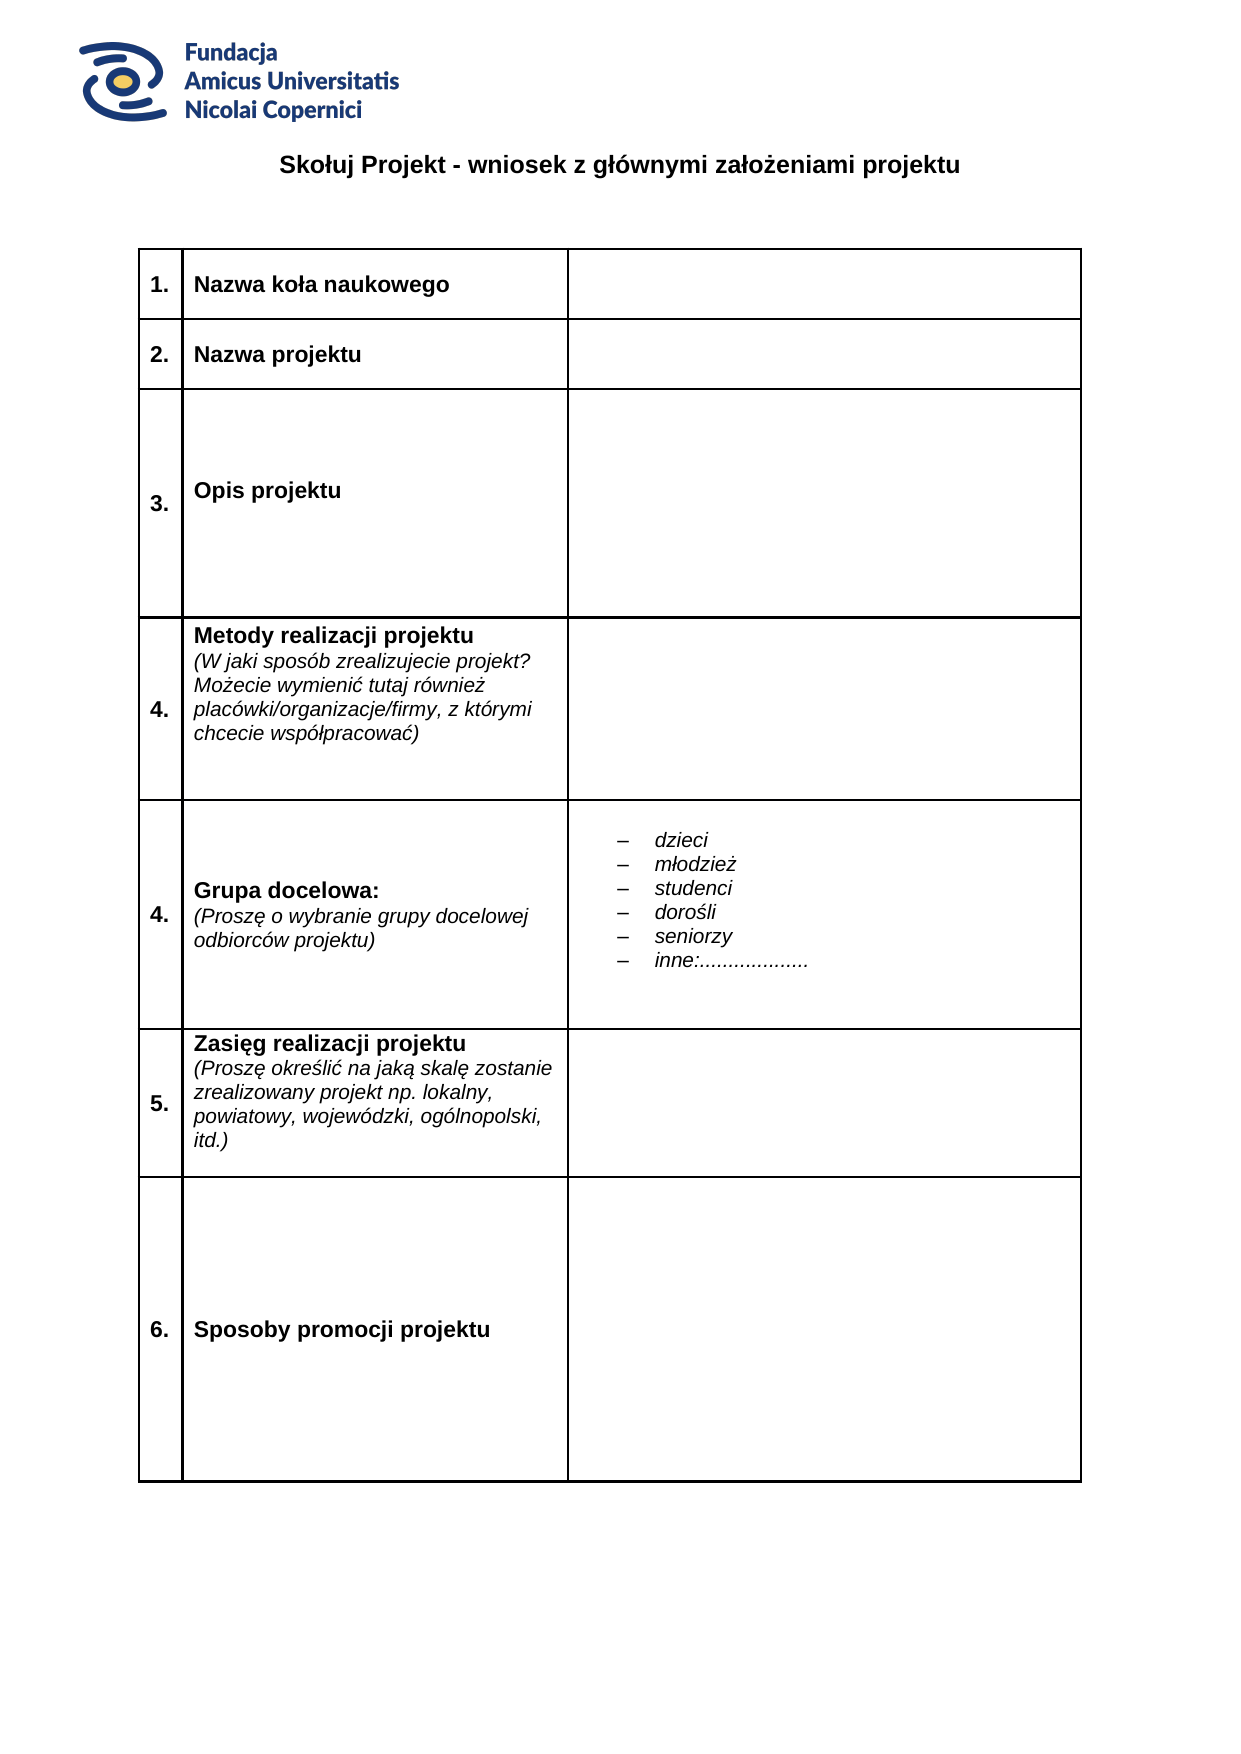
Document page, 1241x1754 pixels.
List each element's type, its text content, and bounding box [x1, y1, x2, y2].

table_header 1. [140, 250, 181, 318]
table_header [569, 250, 1080, 318]
table_cell [569, 320, 1080, 388]
table_cell [569, 1178, 1080, 1480]
picture [79, 42, 399, 122]
table_header Nazwa koła naukowego [184, 250, 567, 318]
table_cell Grupa docelowa: (Proszę o wybranie grupy docelowej odbiorców projektu) [184, 801, 567, 1028]
table_cell 4. [140, 619, 181, 799]
table_cell Opis projektu [184, 390, 567, 616]
table_cell Nazwa projektu [184, 320, 567, 388]
table_cell 5. [140, 1030, 181, 1176]
table_cell 3. [140, 390, 181, 616]
table_cell [569, 390, 1080, 616]
table_cell 2. [140, 320, 181, 388]
table_cell Metody realizacji projektu (W jaki sposób zrealizujecie projekt? Możecie wymienić tutaj również placówki/organizacje/firmy, z którymi chcecie współpracować) [184, 619, 567, 799]
table_cell [569, 1030, 1080, 1176]
table_cell 6. [140, 1178, 181, 1480]
table_cell Zasięg realizacji projektu (Proszę określić na jaką skalę zostanie zrealizowany projekt np. lokalny, powiatowy, wojewódzki, ogólnopolski, itd.) [184, 1030, 567, 1176]
table_cell dzieci młodzież studenci dorośli seniorzy inne:................... [569, 801, 1080, 1028]
table_cell [569, 619, 1080, 799]
table_cell Sposoby promocji projektu [184, 1178, 567, 1480]
table_cell 4. [140, 801, 181, 1028]
